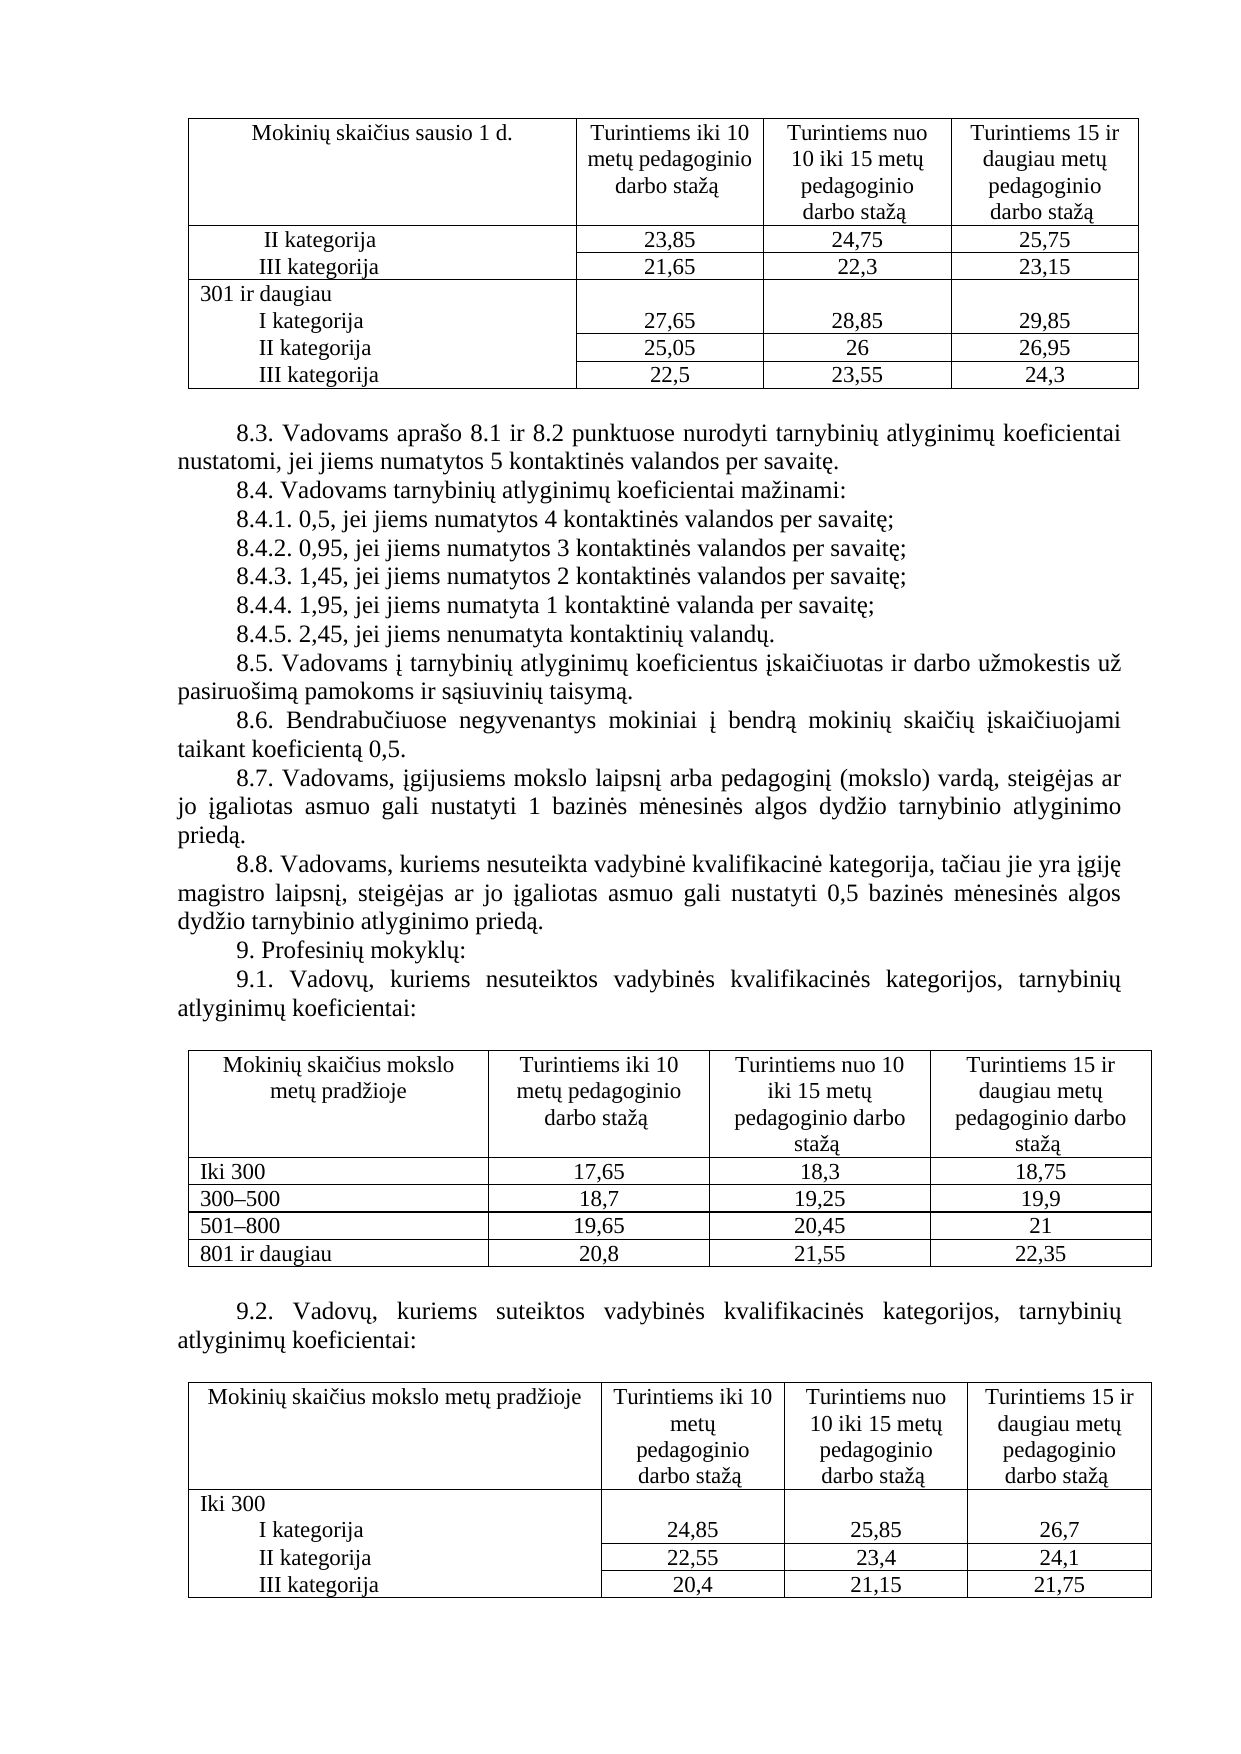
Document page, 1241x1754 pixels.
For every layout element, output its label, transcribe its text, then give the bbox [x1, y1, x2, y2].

text 8.4.5. 2,45, jei jiems nenumatyta kontaktinių valandų. [177, 619, 1122, 648]
table_header Turintiems 15 ir daugiau metų pedagoginio darbo stažą [968, 1383, 1151, 1489]
table_cell 29,85 [952, 280, 1138, 333]
table_cell 17,65 [489, 1158, 709, 1184]
table_cell Iki 300 I kategorija [189, 1490, 601, 1542]
table_cell 26,7 [968, 1490, 1151, 1542]
table_header Turintiems nuo 10 iki 15 metų pedagoginio darbo stažą [710, 1051, 930, 1157]
table_cell 23,4 [785, 1544, 967, 1570]
table_cell 23,85 [577, 226, 763, 252]
text 9.1. Vadovų, kuriems nesuteiktos vadybinės kvalifikacinės kategorijos, tarnybinių atlyginimų koeficientai: [177, 964, 1122, 1021]
table_header Mokinių skaičius sausio 1 d. [189, 119, 576, 224]
table_cell 18,75 [931, 1158, 1151, 1184]
table_cell 21,75 [968, 1571, 1151, 1597]
table_cell 22,5 [577, 362, 763, 388]
table_cell 501–800 [189, 1213, 488, 1239]
table_cell 19,9 [931, 1185, 1151, 1211]
table_cell 301 ir daugiau I kategorija [189, 280, 576, 333]
table_cell 20,45 [710, 1213, 930, 1239]
text 8.8. Vadovams, kuriems nesuteikta vadybinė kvalifikacinė kategorija, tačiau jie yra įgiję magistro laipsnį, steigėjas ar jo įgaliotas asmuo gali nustatyti 0,5 bazinės mėnesinės algos dydžio tarnybinio atlyginimo priedą. [177, 849, 1122, 935]
table_header Turintiems 15 ir daugiau metų pedagoginio darbo stažą [952, 119, 1138, 224]
text 8.4.4. 1,95, jei jiems numatyta 1 kontaktinė valanda per savaitę; [177, 590, 1122, 619]
table_cell 25,05 [577, 334, 763, 361]
table_cell II kategorija [189, 333, 576, 361]
table_header Turintiems 15 ir daugiau metų pedagoginio darbo stažą [931, 1051, 1151, 1157]
table_cell 24,85 [602, 1490, 784, 1542]
table_cell III kategorija [189, 252, 576, 279]
table_cell 25,85 [785, 1490, 967, 1542]
text 8.5. Vadovams į tarnybinių atlyginimų koeficientus įskaičiuotas ir darbo užmokestis už pasiruošimą pamokoms ir sąsiuvinių taisymą. [177, 648, 1122, 705]
table_header Turintiems iki 10 metų pedagoginio darbo stažą [489, 1051, 709, 1157]
table_cell 801 ir daugiau [189, 1240, 488, 1266]
text 8.6. Bendrabučiuose negyvenantys mokiniai į bendrą mokinių skaičių įskaičiuojami taikant koeficientą 0,5. [177, 705, 1122, 763]
text 9. Profesinių mokyklų: [177, 935, 1122, 964]
table_cell 28,85 [764, 280, 951, 333]
table_header Turintiems iki 10 metų pedagoginio darbo stažą [602, 1383, 784, 1489]
table_cell II kategorija [189, 226, 576, 252]
text 8.7. Vadovams, įgijusiems mokslo laipsnį arba pedagoginį (mokslo) vardą, steigėjas ar jo įgaliotas asmuo gali nustatyti 1 bazinės mėnesinės algos dydžio tarnybinio atlyginimo priedą. [177, 763, 1122, 849]
table_cell 21 [931, 1213, 1151, 1239]
text 8.4.2. 0,95, jei jiems numatytos 3 kontaktinės valandos per savaitę; [177, 533, 1122, 561]
table_cell 20,4 [602, 1571, 784, 1597]
table_cell 18,3 [710, 1158, 930, 1184]
table_cell 23,15 [952, 253, 1138, 279]
table_cell 26,95 [952, 334, 1138, 361]
text 8.3. Vadovams aprašo 8.1 ir 8.2 punktuose nurodyti tarnybinių atlyginimų koeficientai nustatomi, jei jiems numatytos 5 kontaktinės valandos per savaitę. [177, 418, 1122, 475]
table_cell II kategorija [189, 1543, 601, 1570]
text 8.4.3. 1,45, jei jiems numatytos 2 kontaktinės valandos per savaitę; [177, 561, 1122, 590]
table_cell 24,3 [952, 362, 1138, 388]
table_cell 26 [764, 334, 951, 361]
table_cell III kategorija [189, 1570, 601, 1597]
table_cell 21,15 [785, 1571, 967, 1597]
text 8.4.1. 0,5, jei jiems numatytos 4 kontaktinės valandos per savaitę; [177, 504, 1122, 533]
table_header Turintiems nuo 10 iki 15 metų pedagoginio darbo stažą [764, 119, 951, 224]
table_cell 21,55 [710, 1240, 930, 1266]
table_header Mokinių skaičius mokslo metų pradžioje [189, 1383, 601, 1489]
table_cell III kategorija [189, 361, 576, 388]
text 9.2. Vadovų, kuriems suteiktos vadybinės kvalifikacinės kategorijos, tarnybinių atlyginimų koeficientai: [177, 1296, 1122, 1353]
table_header Mokinių skaičius mokslo metų pradžioje [189, 1051, 488, 1157]
table_cell 21,65 [577, 253, 763, 279]
text 8.4. Vadovams tarnybinių atlyginimų koeficientai mažinami: [177, 475, 1122, 504]
table_cell 19,65 [489, 1213, 709, 1239]
table_cell 19,25 [710, 1185, 930, 1211]
table_cell 24,75 [764, 226, 951, 252]
table_cell 22,3 [764, 253, 951, 279]
table_cell Iki 300 [189, 1158, 488, 1184]
table_cell 20,8 [489, 1240, 709, 1266]
table_header Turintiems iki 10 metų pedagoginio darbo stažą [577, 119, 763, 224]
table_cell 300–500 [189, 1185, 488, 1211]
table_cell 22,55 [602, 1544, 784, 1570]
table_cell 18,7 [489, 1185, 709, 1211]
table_header Turintiems nuo 10 iki 15 metų pedagoginio darbo stažą [785, 1383, 967, 1489]
table_cell 22,35 [931, 1240, 1151, 1266]
table_cell 25,75 [952, 226, 1138, 252]
table_cell 23,55 [764, 362, 951, 388]
table_cell 27,65 [577, 280, 763, 333]
table_cell 24,1 [968, 1544, 1151, 1570]
